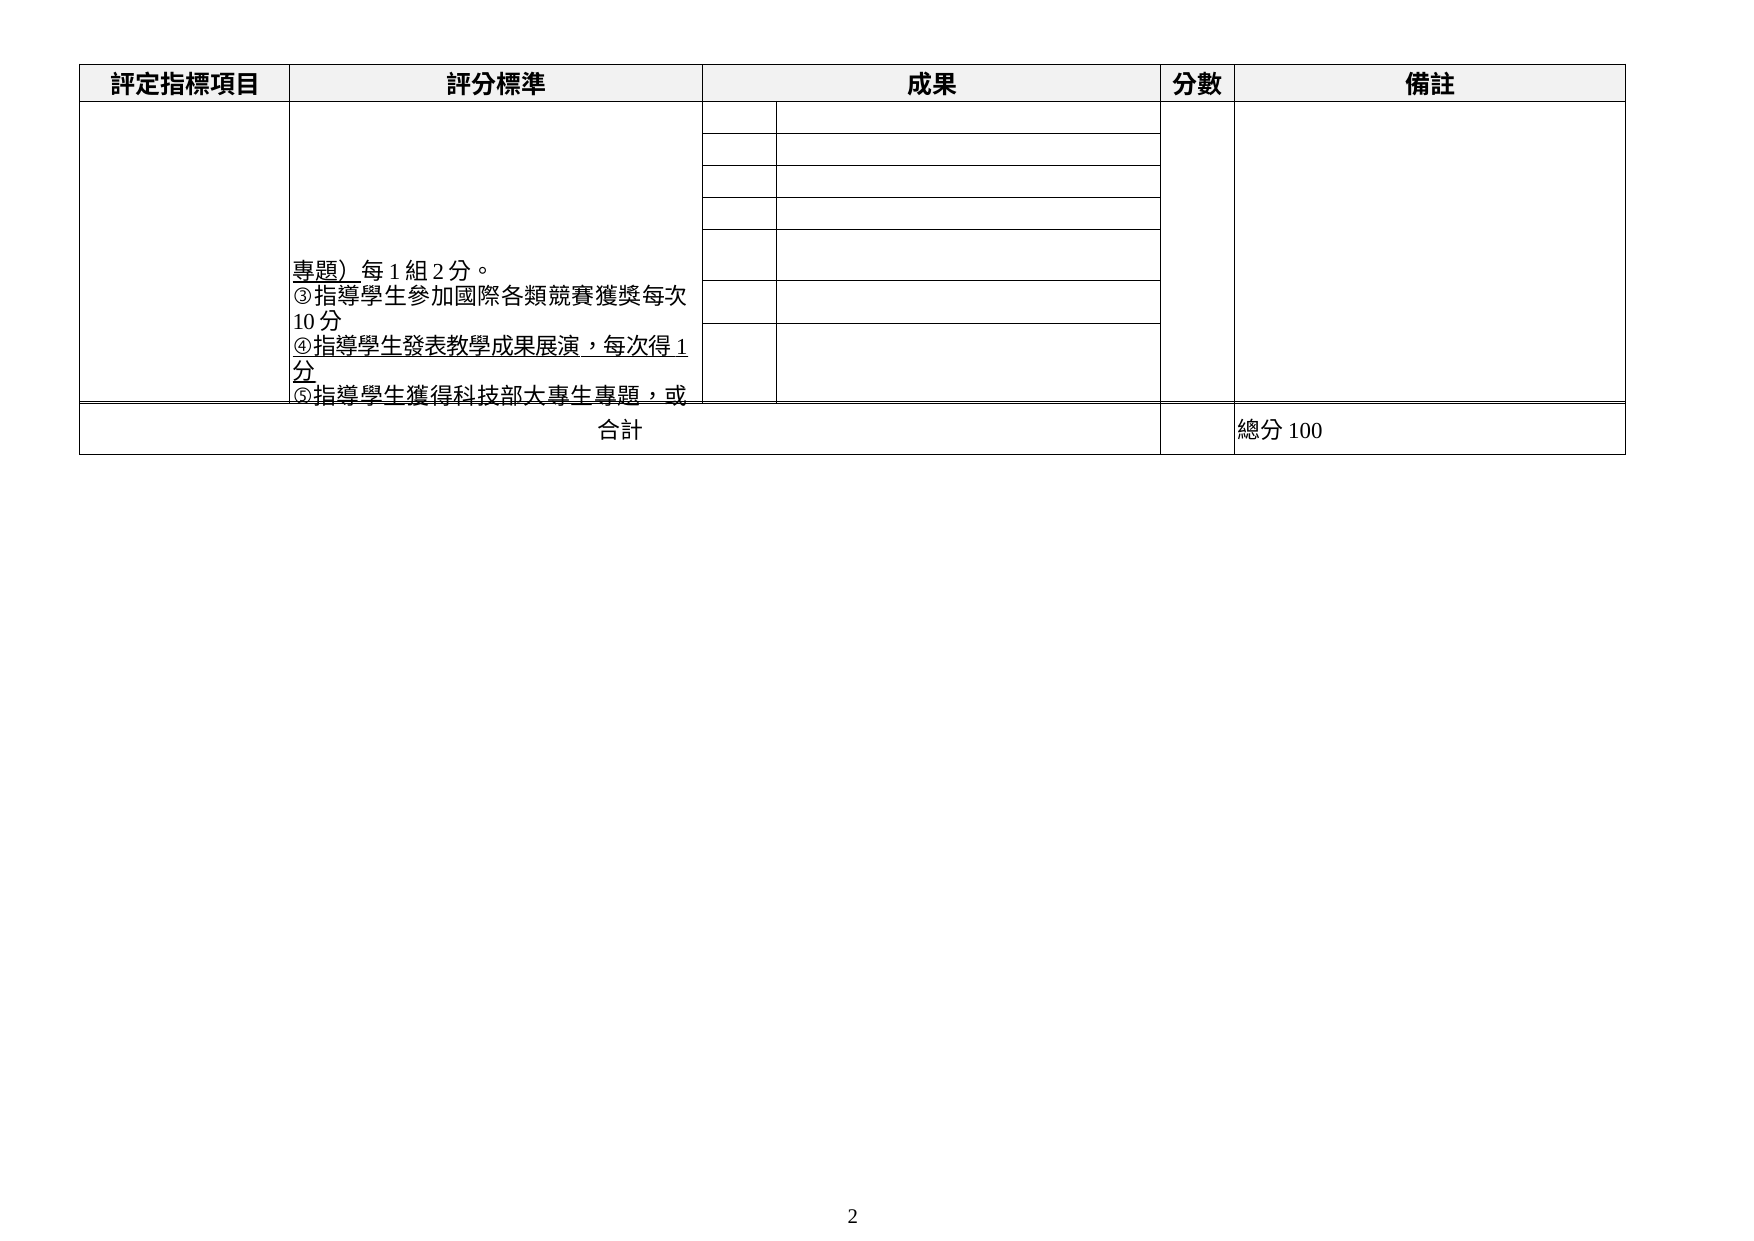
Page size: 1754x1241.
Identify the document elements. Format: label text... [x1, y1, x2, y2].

table_cell [777, 324, 1160, 401]
table_cell [777, 281, 1160, 323]
table_header 備註 [1235, 65, 1625, 101]
table_cell [703, 102, 776, 133]
table_cell [703, 166, 776, 197]
table_cell [777, 102, 1160, 133]
table_header 評定指標項目 [80, 65, 289, 101]
table_cell [703, 230, 776, 280]
table_cell [777, 166, 1160, 197]
table_cell [777, 230, 1160, 280]
table_cell [777, 134, 1160, 165]
table_cell 合計 [80, 404, 1160, 454]
table_cell [1161, 404, 1234, 454]
table_header 分數 [1161, 65, 1234, 101]
table_cell [703, 134, 776, 165]
table_header 評分標準 [290, 65, 702, 101]
table_cell [703, 198, 776, 229]
table_header 成果 [703, 65, 1160, 101]
table_cell [703, 281, 776, 323]
table_cell [703, 324, 776, 401]
table_cell 總分100 [1235, 404, 1625, 454]
table_cell [777, 198, 1160, 229]
